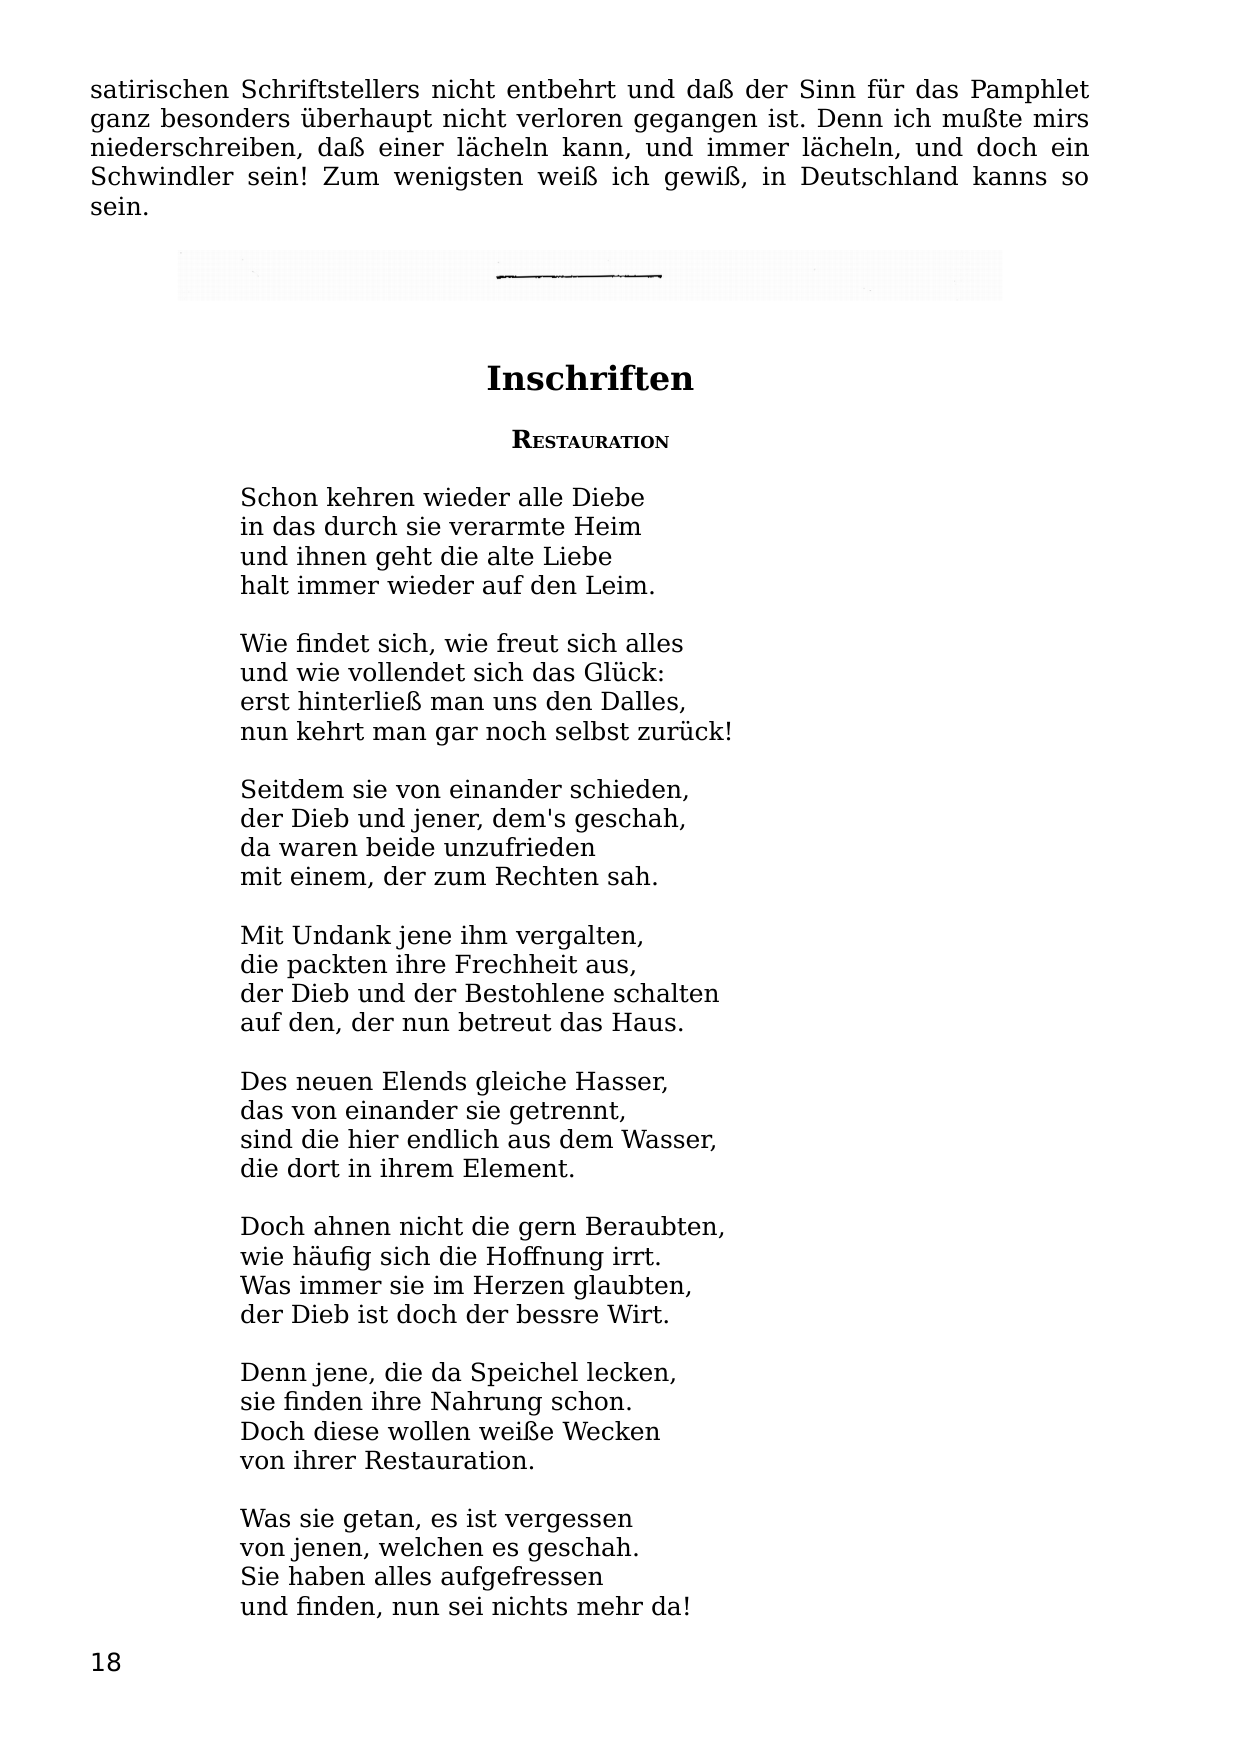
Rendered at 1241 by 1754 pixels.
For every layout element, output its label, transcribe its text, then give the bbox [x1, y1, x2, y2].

text Doch diese wollen weiße Wecken [240, 1417, 1091, 1446]
text sie finden ihre Nahrung schon. [240, 1387, 1091, 1417]
text halt immer wieder auf den Leim. [240, 571, 1091, 600]
text da waren beide unzufrieden [240, 833, 1091, 862]
text Inschriften [90, 334, 1091, 398]
text Wie findet sich, wie freut sich alles [240, 629, 1091, 658]
text der Dieb und der Bestohlene schalten [240, 979, 1091, 1008]
text von jenen, welchen es geschah. [240, 1533, 1091, 1562]
text Schon kehren wieder alle Diebe [240, 483, 1091, 512]
text und wie vollendet sich das Glück: [240, 658, 1091, 687]
text Seitdem sie von einander schieden, [240, 775, 1091, 804]
text das von einander sie getrennt, [240, 1096, 1091, 1125]
text Sie haben alles aufgefressen [240, 1562, 1091, 1592]
text sind die hier endlich aus dem Wasser, [240, 1125, 1091, 1154]
text und finden, nun sei nichts mehr da! [240, 1592, 1091, 1621]
text der Dieb ist doch der bessre Wirt. [240, 1300, 1091, 1329]
text von ihrer Restauration. [240, 1446, 1091, 1475]
text Doch ahnen nicht die gern Beraubten, [240, 1212, 1091, 1242]
text Des neuen Elends gleiche Hasser, [240, 1067, 1091, 1096]
text Mit Undank jene ihm vergalten, [240, 921, 1091, 950]
text die dort in ihrem Element. [240, 1154, 1091, 1183]
text Denn jene, die da Speichel lecken, [240, 1358, 1091, 1387]
text auf den, der nun betreut das Haus. [240, 1008, 1091, 1037]
text erst hinterließ man uns den Dalles, [240, 687, 1091, 717]
text Was sie getan, es ist vergessen [240, 1504, 1091, 1533]
text in das durch sie verarmte Heim [240, 512, 1091, 542]
text der Dieb und jener, dem's geschah, [240, 804, 1091, 833]
text mit einem, der zum Rechten sah. [240, 862, 1091, 892]
text Was immer sie im Herzen glaubten, [240, 1271, 1091, 1300]
text die packten ihre Frechheit aus, [240, 950, 1091, 979]
text nun kehrt man gar noch selbst zurück! [240, 717, 1091, 746]
picture [177, 250, 1003, 301]
text und ihnen geht die alte Liebe [240, 542, 1091, 571]
text wie häufig sich die Hoffnung irrt. [240, 1242, 1091, 1271]
text Restauration [90, 398, 1091, 454]
text satirischen Schriftstellers nicht entbehrt und daß der Sinn für das Pamphlet ganz besonders überhaupt nicht verloren gegangen ist. Denn ich mußte mirs niederschreiben, daß einer lächeln kann, und immer lächeln, und doch ein Schwindler sein! Zum wenigsten weiß ich gewiß, in Deutschland kanns so sein. [90, 75, 1091, 221]
